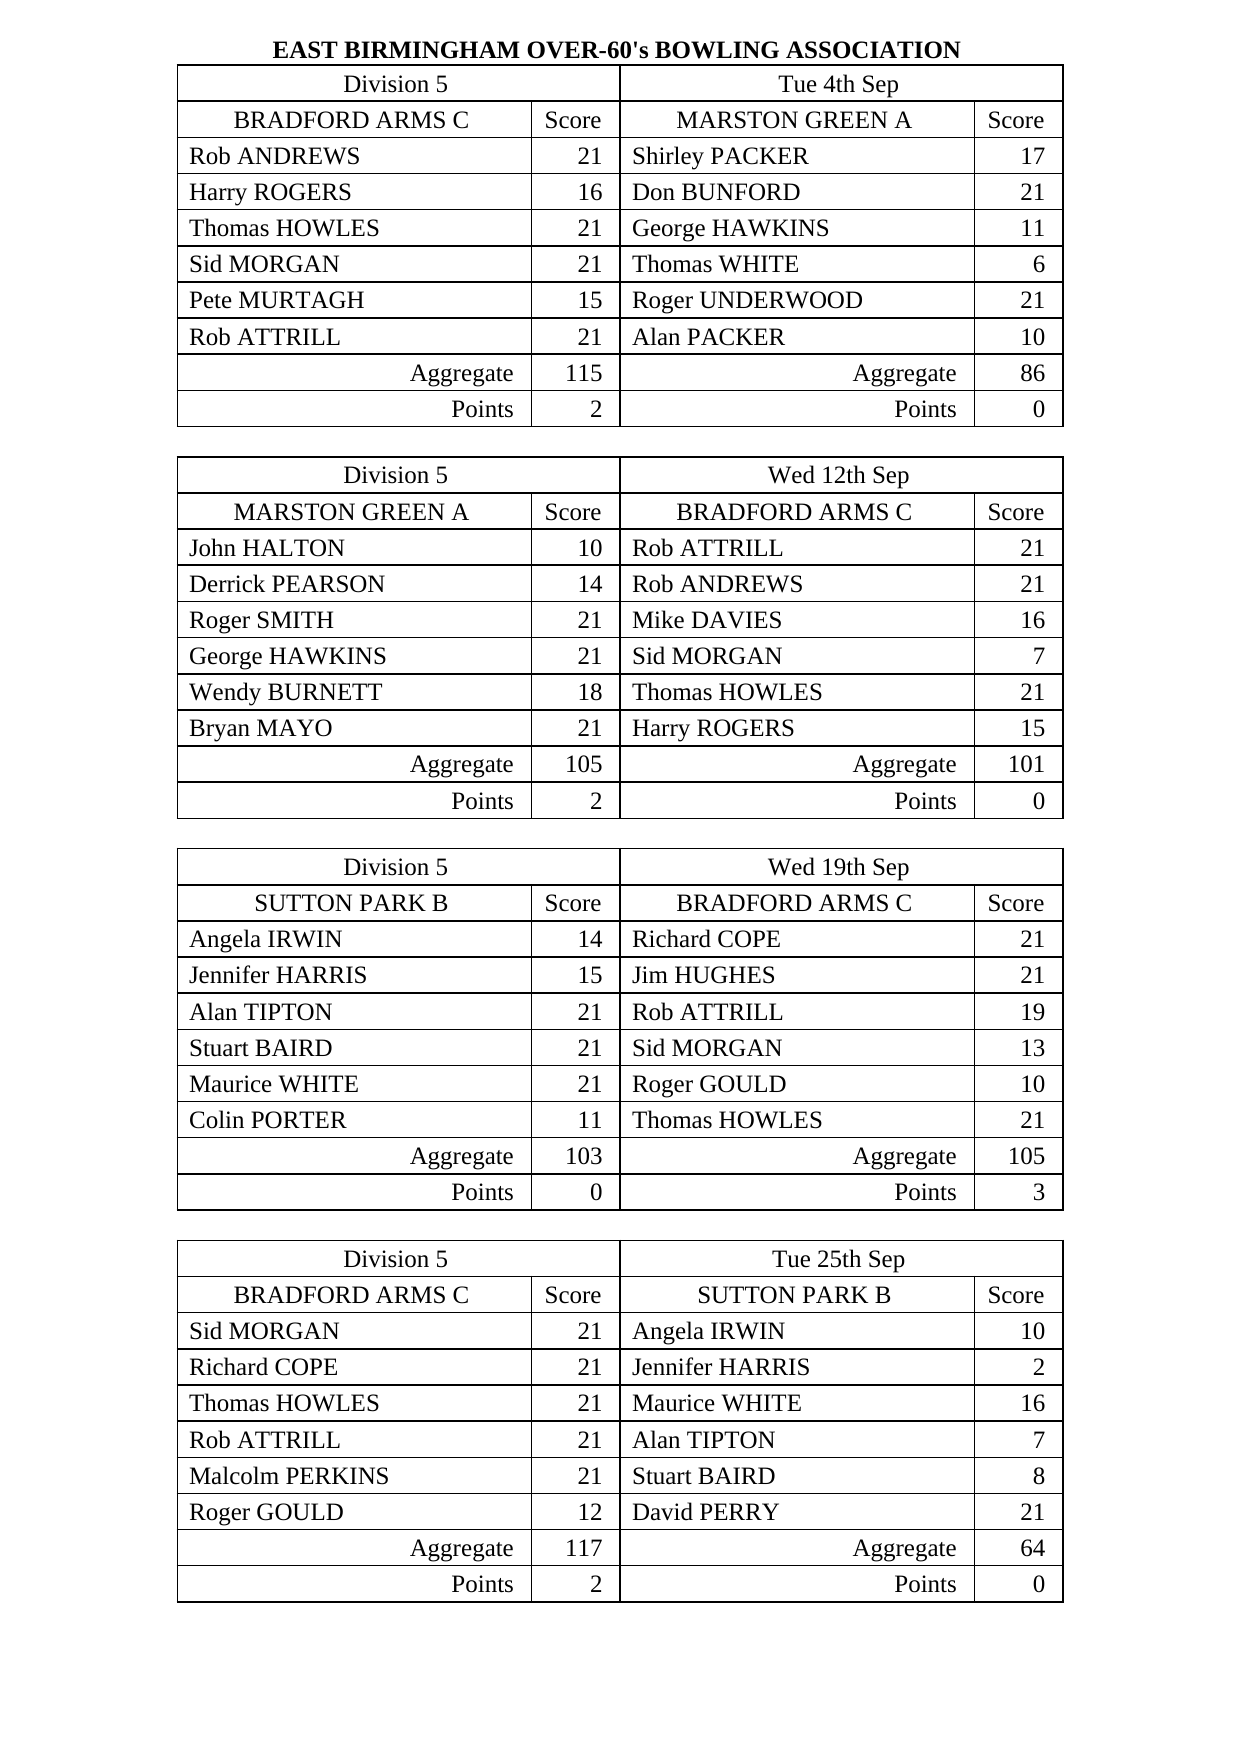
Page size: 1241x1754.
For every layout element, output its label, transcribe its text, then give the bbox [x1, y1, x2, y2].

table_cell Maurice WHITE [621, 1386, 974, 1420]
table_cell 10 [975, 1313, 1062, 1348]
table_cell Score [532, 1277, 619, 1312]
table_cell Points [621, 1566, 974, 1601]
table_cell 7 [975, 638, 1062, 673]
table_cell 103 [532, 1138, 619, 1173]
table_cell 21 [532, 711, 619, 745]
table_cell Thomas HOWLES [178, 1386, 531, 1420]
table_cell 21 [532, 994, 619, 1028]
table_cell Jennifer HARRIS [621, 1350, 974, 1384]
table_cell Angela IRWIN [178, 922, 531, 956]
table_cell 14 [532, 922, 619, 956]
table_cell 21 [532, 210, 619, 245]
table_cell Colin PORTER [178, 1102, 531, 1137]
table_cell Bryan MAYO [178, 711, 531, 745]
table_cell 2 [532, 391, 619, 426]
table_header Division 5 [178, 66, 619, 100]
table_header Wed 12th Sep [621, 458, 1062, 492]
table_cell 7 [975, 1422, 1062, 1456]
table_cell 15 [975, 711, 1062, 745]
table_cell Rob ANDREWS [178, 138, 531, 173]
table_cell Points [621, 783, 974, 817]
table_cell Points [178, 391, 531, 426]
table_cell 21 [532, 638, 619, 673]
table_cell 105 [532, 747, 619, 781]
table_header Division 5 [178, 1241, 619, 1276]
table_cell 16 [975, 1386, 1062, 1420]
table_cell MARSTON GREEN A [178, 494, 531, 528]
table_cell Rob ATTRILL [178, 1422, 531, 1456]
table_cell 19 [975, 994, 1062, 1028]
table_cell SUTTON PARK B [178, 886, 531, 920]
table_cell 21 [975, 922, 1062, 956]
table_cell Thomas HOWLES [178, 210, 531, 245]
table_cell 21 [532, 1313, 619, 1348]
table_cell Jennifer HARRIS [178, 958, 531, 992]
table_cell Jim HUGHES [621, 958, 974, 992]
table_cell Sid MORGAN [621, 1030, 974, 1064]
table_cell BRADFORD ARMS C [178, 102, 531, 136]
table_cell Roger GOULD [178, 1494, 531, 1529]
table_header Wed 19th Sep [621, 849, 1062, 884]
table_cell 21 [975, 566, 1062, 601]
table_cell Alan PACKER [621, 319, 974, 353]
table_cell Rob ATTRILL [621, 530, 974, 564]
table_cell 3 [975, 1175, 1062, 1209]
table_cell David PERRY [621, 1494, 974, 1529]
table_cell Roger UNDERWOOD [621, 283, 974, 317]
table_cell 21 [532, 247, 619, 281]
table_cell 21 [532, 319, 619, 353]
table_cell Thomas WHITE [621, 247, 974, 281]
table_cell 21 [532, 138, 619, 173]
table_cell 10 [532, 530, 619, 564]
table_cell 117 [532, 1530, 619, 1565]
table_cell Roger GOULD [621, 1066, 974, 1101]
table_cell 2 [975, 1350, 1062, 1384]
table_cell MARSTON GREEN A [621, 102, 974, 136]
table_cell SUTTON PARK B [621, 1277, 974, 1312]
table_cell Aggregate [178, 355, 531, 389]
table_cell Malcolm PERKINS [178, 1458, 531, 1492]
table_cell 21 [532, 1030, 619, 1064]
table_header Tue 25th Sep [621, 1241, 1062, 1276]
table_cell Alan TIPTON [621, 1422, 974, 1456]
table_cell 115 [532, 355, 619, 389]
table_cell 21 [975, 174, 1062, 209]
table_cell 14 [532, 566, 619, 601]
table_cell 21 [532, 1386, 619, 1420]
table_cell 21 [975, 958, 1062, 992]
table_cell 2 [532, 783, 619, 817]
table_cell Score [532, 102, 619, 136]
table_cell John HALTON [178, 530, 531, 564]
table_cell 12 [532, 1494, 619, 1529]
table_cell Score [975, 1277, 1062, 1312]
table_cell Rob ANDREWS [621, 566, 974, 601]
table_cell Aggregate [621, 1138, 974, 1173]
table_cell 13 [975, 1030, 1062, 1064]
table_cell Score [975, 886, 1062, 920]
table_cell Harry ROGERS [621, 711, 974, 745]
table_cell 11 [975, 210, 1062, 245]
table_cell 21 [532, 602, 619, 637]
table_cell Thomas HOWLES [621, 675, 974, 709]
table_cell BRADFORD ARMS C [178, 1277, 531, 1312]
table_cell Stuart BAIRD [621, 1458, 974, 1492]
table_cell Harry ROGERS [178, 174, 531, 209]
table_cell Rob ATTRILL [178, 319, 531, 353]
table_cell 21 [975, 675, 1062, 709]
table_cell Sid MORGAN [621, 638, 974, 673]
table_cell Richard COPE [621, 922, 974, 956]
table_cell Aggregate [178, 1530, 531, 1565]
table_cell BRADFORD ARMS C [621, 886, 974, 920]
table_cell Score [975, 494, 1062, 528]
table_cell 21 [532, 1458, 619, 1492]
table_cell 0 [975, 391, 1062, 426]
table_cell 16 [975, 602, 1062, 637]
table_cell Score [532, 494, 619, 528]
table_cell 11 [532, 1102, 619, 1137]
table_cell 0 [975, 1566, 1062, 1601]
table_cell 64 [975, 1530, 1062, 1565]
table_cell 15 [532, 958, 619, 992]
table_cell Maurice WHITE [178, 1066, 531, 1101]
table_cell Sid MORGAN [178, 247, 531, 281]
table_cell 10 [975, 1066, 1062, 1101]
table_cell BRADFORD ARMS C [621, 494, 974, 528]
table_cell George HAWKINS [178, 638, 531, 673]
table_cell 105 [975, 1138, 1062, 1173]
table_cell 2 [532, 1566, 619, 1601]
table_cell Angela IRWIN [621, 1313, 974, 1348]
table_cell Mike DAVIES [621, 602, 974, 637]
table_cell Points [178, 783, 531, 817]
table_cell Alan TIPTON [178, 994, 531, 1028]
table_cell Richard COPE [178, 1350, 531, 1384]
table_cell Points [621, 391, 974, 426]
table_cell 0 [975, 783, 1062, 817]
table_cell Sid MORGAN [178, 1313, 531, 1348]
table_cell Score [975, 102, 1062, 136]
table_cell Rob ATTRILL [621, 994, 974, 1028]
table_cell 21 [975, 1102, 1062, 1137]
table_cell George HAWKINS [621, 210, 974, 245]
table_cell Don BUNFORD [621, 174, 974, 209]
table_header Division 5 [178, 458, 619, 492]
table_cell Aggregate [178, 1138, 531, 1173]
table_cell Derrick PEARSON [178, 566, 531, 601]
table_cell Aggregate [178, 747, 531, 781]
table_header Division 5 [178, 849, 619, 884]
table_cell 0 [532, 1175, 619, 1209]
table_cell 21 [532, 1350, 619, 1384]
table_header Tue 4th Sep [621, 66, 1062, 100]
table_cell Aggregate [621, 355, 974, 389]
table_cell Aggregate [621, 1530, 974, 1565]
table_cell Pete MURTAGH [178, 283, 531, 317]
table_cell 6 [975, 247, 1062, 281]
table_cell 21 [975, 283, 1062, 317]
table_cell Points [621, 1175, 974, 1209]
table_cell 86 [975, 355, 1062, 389]
table_cell 16 [532, 174, 619, 209]
table_cell Wendy BURNETT [178, 675, 531, 709]
table_cell Shirley PACKER [621, 138, 974, 173]
table_cell Points [178, 1175, 531, 1209]
table_cell 21 [532, 1066, 619, 1101]
table_cell 10 [975, 319, 1062, 353]
table_cell 21 [532, 1422, 619, 1456]
table_cell Roger SMITH [178, 602, 531, 637]
table_cell Aggregate [621, 747, 974, 781]
table_cell 17 [975, 138, 1062, 173]
table_cell Thomas HOWLES [621, 1102, 974, 1137]
table_cell Points [178, 1566, 531, 1601]
table_cell 18 [532, 675, 619, 709]
table_cell Score [532, 886, 619, 920]
table_cell 8 [975, 1458, 1062, 1492]
table_cell Stuart BAIRD [178, 1030, 531, 1064]
table_cell 21 [975, 1494, 1062, 1529]
table_cell 101 [975, 747, 1062, 781]
table_cell 21 [975, 530, 1062, 564]
table_cell 15 [532, 283, 619, 317]
